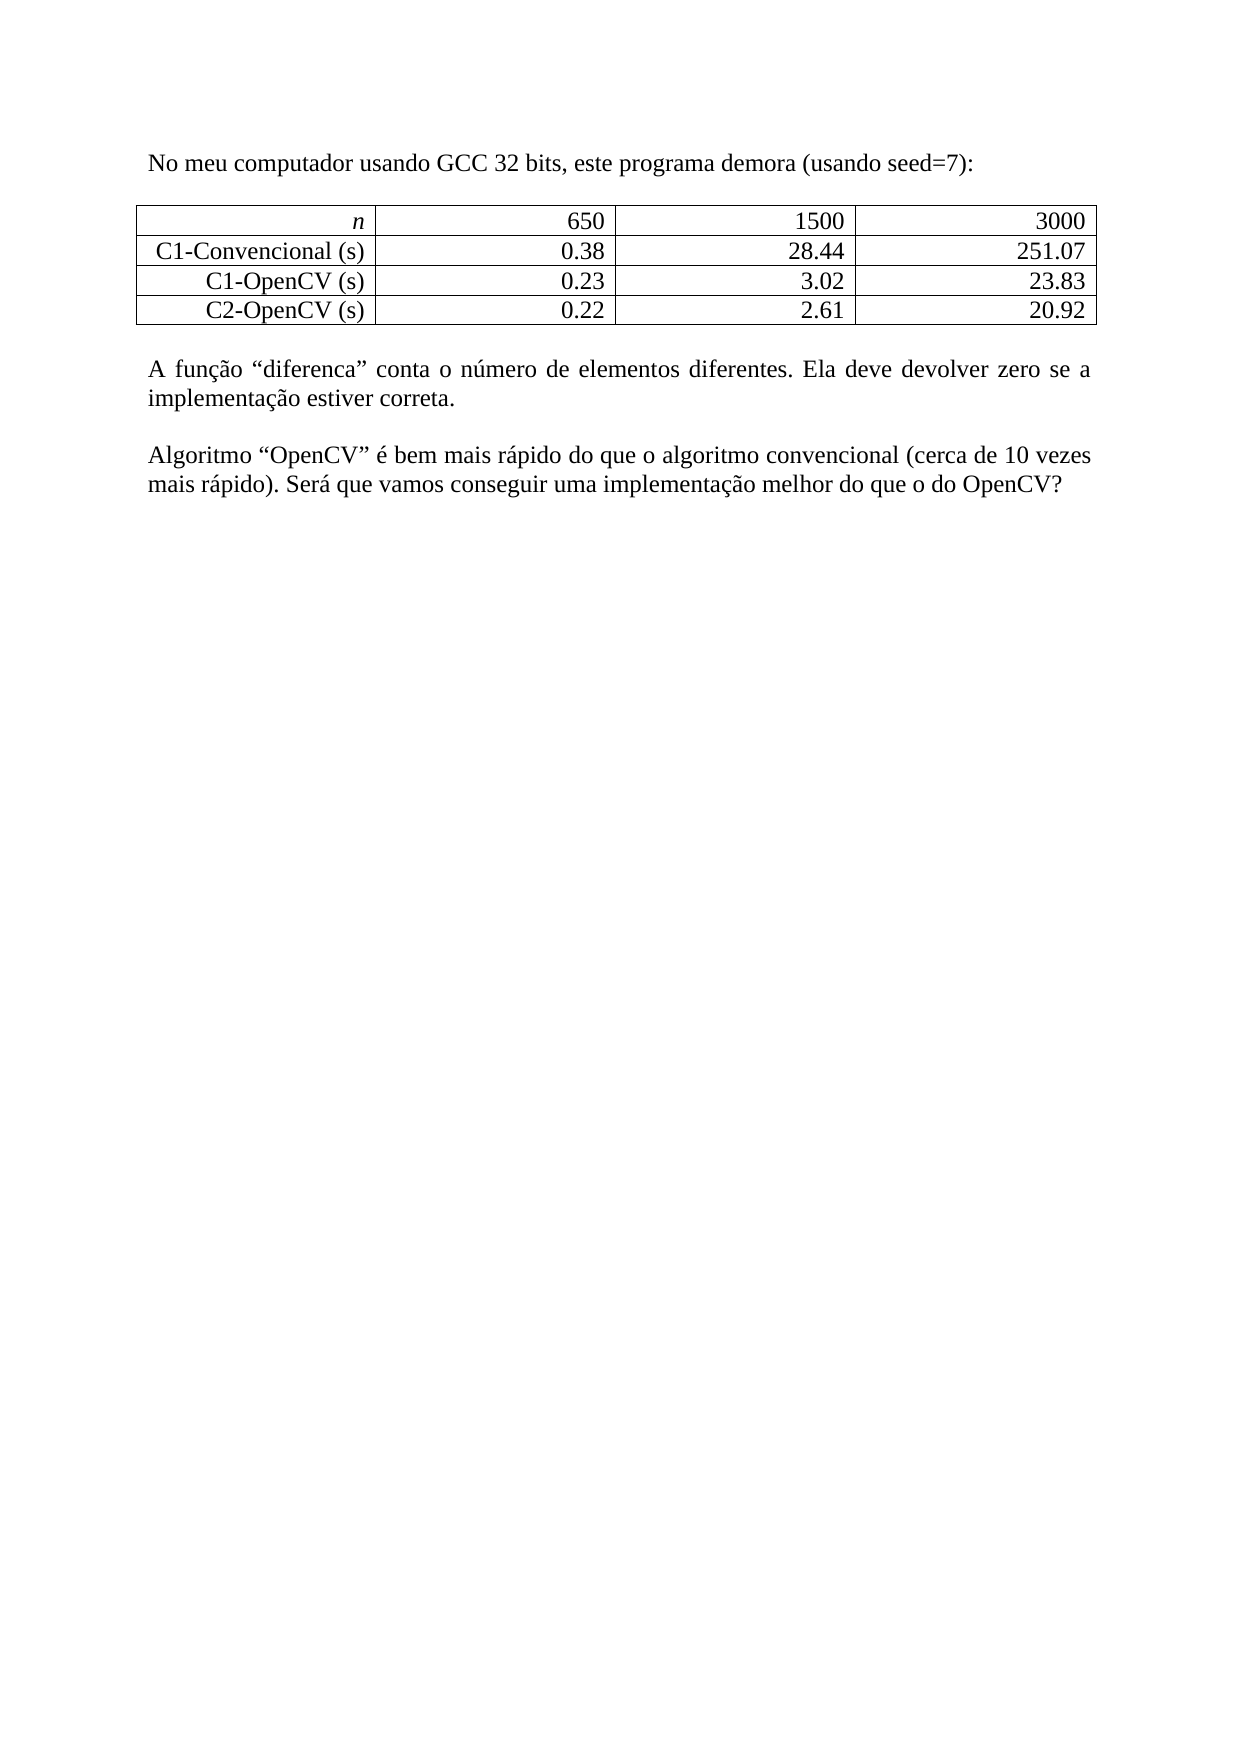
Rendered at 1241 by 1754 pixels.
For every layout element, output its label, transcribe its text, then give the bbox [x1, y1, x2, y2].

table_header 650 [376, 206, 615, 235]
table_header 1500 [616, 206, 855, 235]
table_cell C1-Convencional (s) [137, 236, 375, 265]
table_cell 3.02 [616, 266, 855, 294]
table_cell C1-OpenCV (s) [137, 266, 375, 294]
table_cell 23.83 [856, 266, 1096, 294]
table_cell 28.44 [616, 236, 855, 265]
table_header n [137, 206, 375, 235]
table_cell 0.38 [376, 236, 615, 265]
table_cell 251.07 [856, 236, 1096, 265]
text Algoritmo “OpenCV” é bem mais rápido do que o algoritmo convencional (cerca de 10 vezes mais rápido). Será que vamos conseguir uma implementação melhor do que o do OpenCV? [148, 440, 1092, 498]
table_cell 20.92 [856, 296, 1096, 324]
table_cell 0.23 [376, 266, 615, 294]
text A função “diferenca” conta o número de elementos diferentes. Ela deve devolver zero se a implementação estiver correta. [148, 354, 1092, 412]
table_cell C2-OpenCV (s) [137, 296, 375, 324]
table_cell 2.61 [616, 296, 855, 324]
table_header 3000 [856, 206, 1096, 235]
text No meu computador usando GCC 32 bits, este programa demora (usando seed=7): [148, 148, 1092, 176]
table_cell 0.22 [376, 296, 615, 324]
